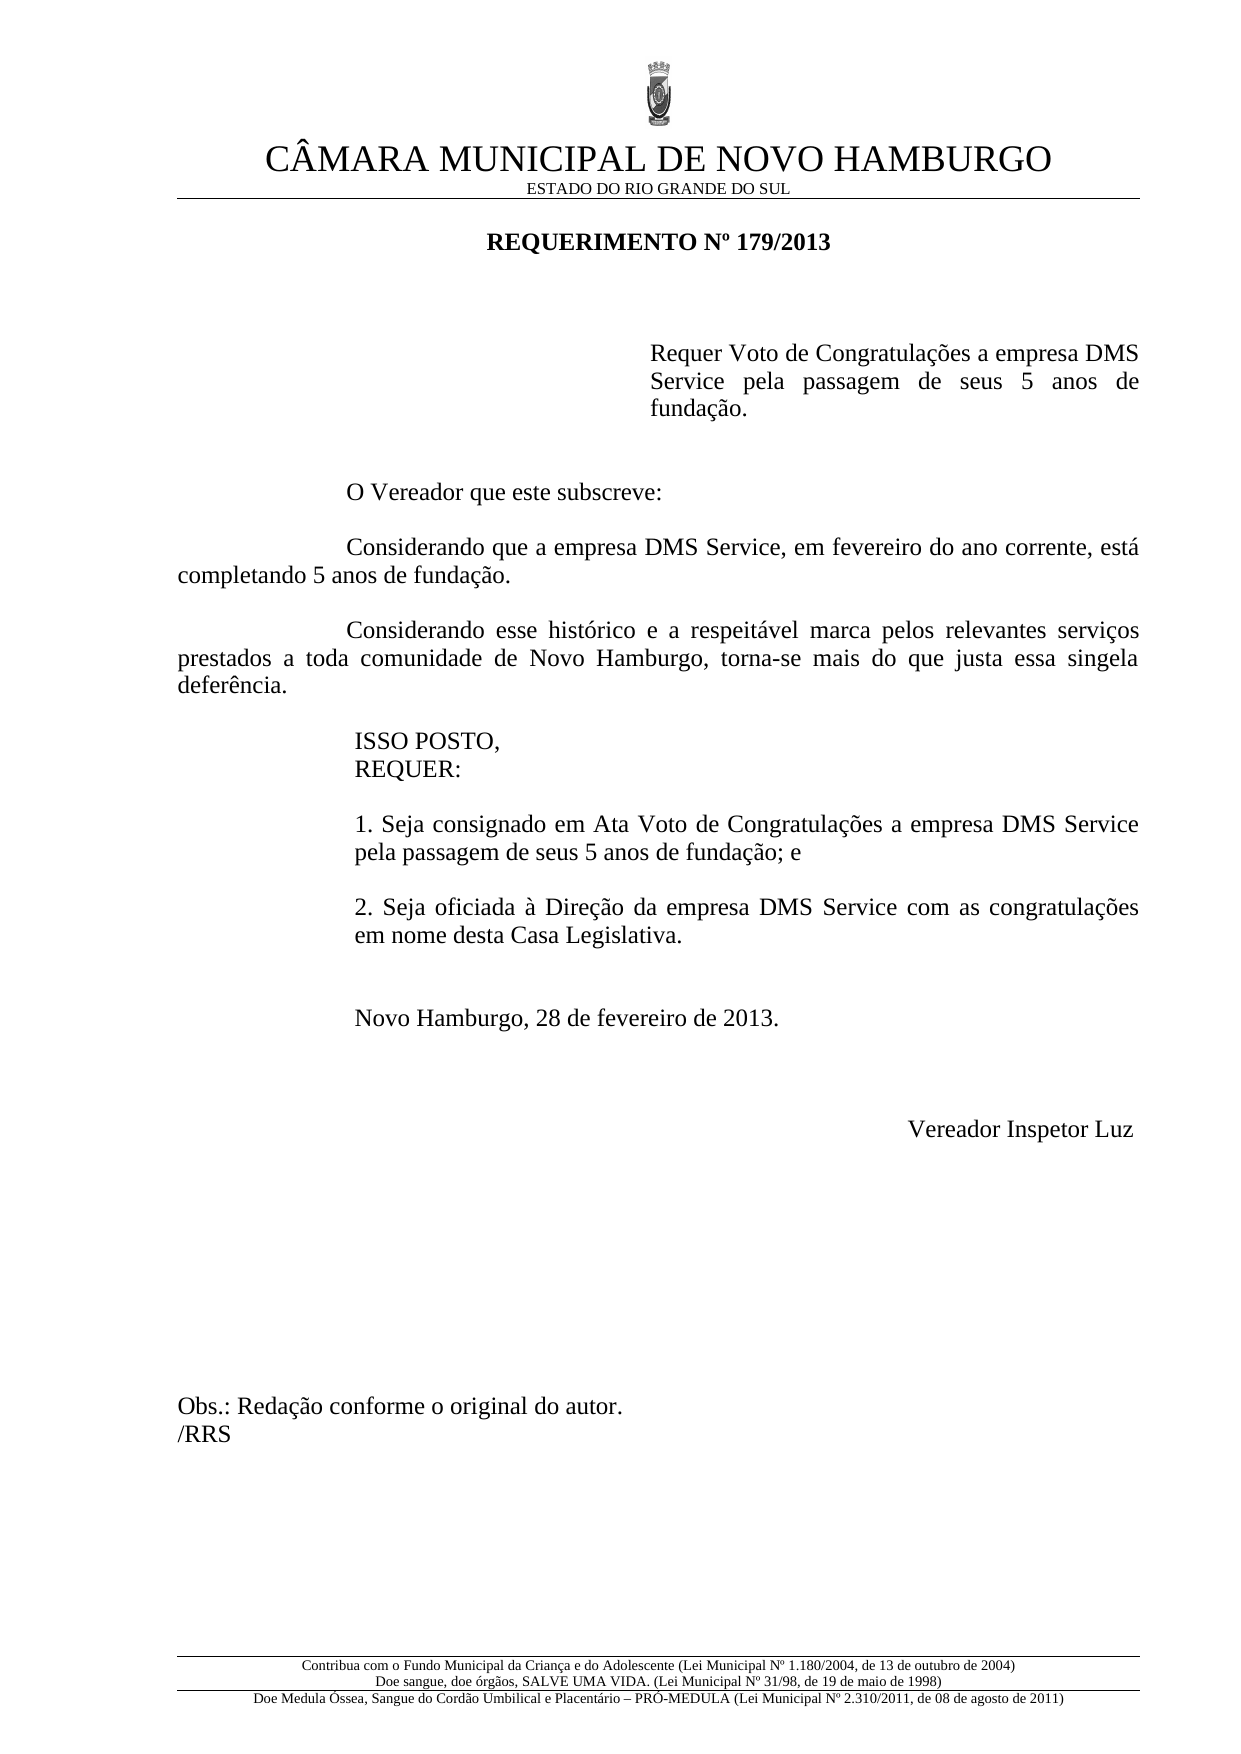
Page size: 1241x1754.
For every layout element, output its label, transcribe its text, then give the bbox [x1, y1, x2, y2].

text Obs.: Redação conforme o original do autor. [177, 1392, 1140, 1420]
text 2. Seja oficiada à Direção da empresa DMS Service com as congratulações em nome desta Casa Legislativa. [354, 893, 1140, 949]
text REQUER: [177, 755, 1140, 782]
text Novo Hamburgo, 28 de fevereiro de 2013. [177, 1004, 1140, 1032]
text REQUERIMENTO Nº 179/2013 [177, 228, 1140, 256]
text Considerando que a empresa DMS Service, em fevereiro do ano corrente, está completando 5 anos de fundação. [177, 533, 1140, 588]
text /RRS [177, 1420, 1140, 1447]
text ISSO POSTO, [177, 727, 1140, 755]
text Vereador Inspetor Luz [177, 1115, 1140, 1143]
text 1. Seja consignado em Ata Voto de Congratulações a empresa DMS Service pela passagem de seus 5 anos de fundação; e [354, 810, 1140, 866]
text Considerando esse histórico e a respeitável marca pelos relevantes serviços prestados a toda comunidade de Novo Hamburgo, torna-se mais do que justa essa singela deferência. [177, 616, 1140, 699]
text Requer Voto de Congratulações a empresa DMS Service pela passagem de seus 5 anos de fundação. [650, 339, 1140, 422]
text O Vereador que este subscreve: [177, 478, 1140, 505]
